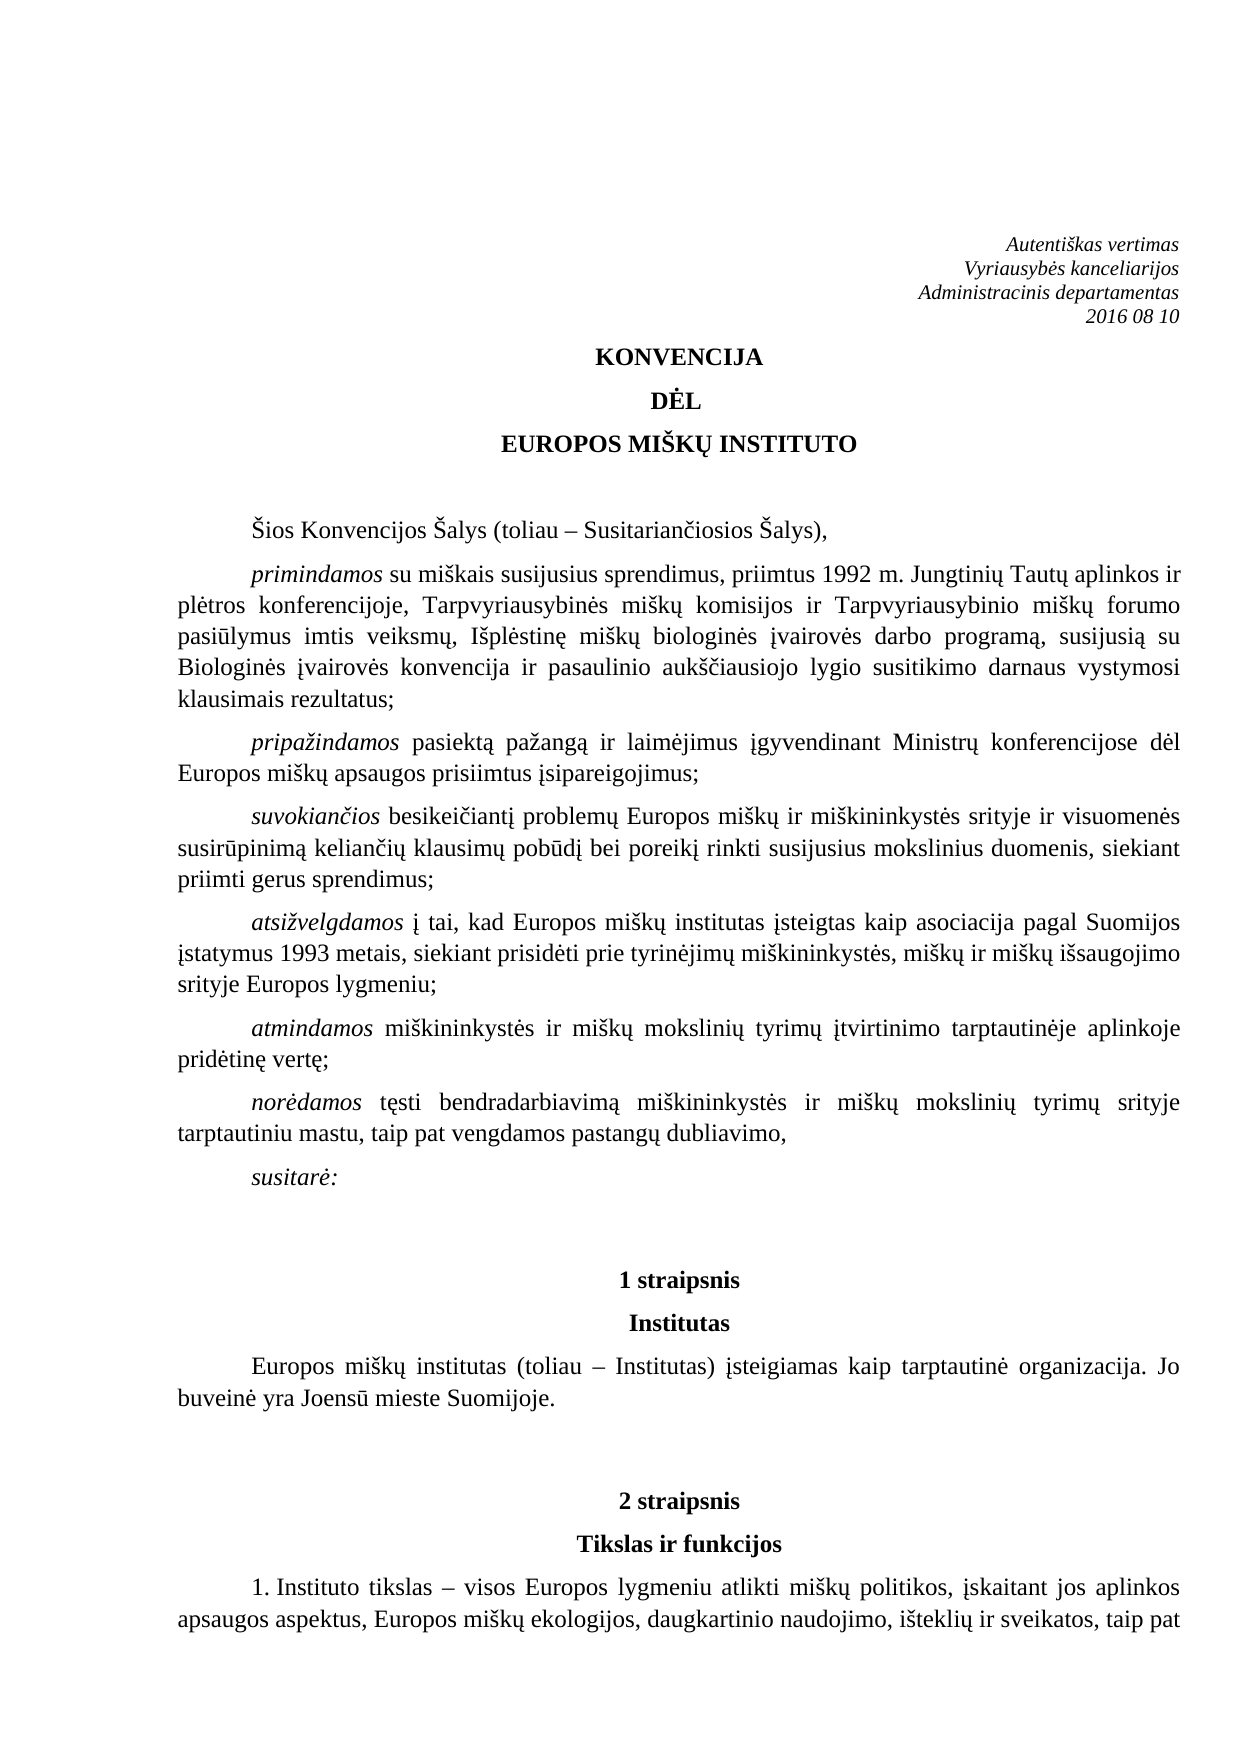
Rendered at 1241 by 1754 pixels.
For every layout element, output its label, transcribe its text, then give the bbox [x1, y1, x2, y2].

text pripažindamos pasiektą pažangą ir laimėjimus įgyvendinant Ministrų konferencijose dėl Europos miškų apsaugos prisiimtus įsipareigojimus; [177, 724, 1181, 787]
text Institutas [177, 1306, 1181, 1337]
text 1 straipsnis [177, 1262, 1181, 1294]
text susitarė: [177, 1159, 1181, 1191]
text norėdamos tęsti bendradarbiavimą miškininkystės ir miškų mokslinių tyrimų srityje tarptautiniu mastu, taip pat vengdamos pastangų dubliavimo, [177, 1085, 1181, 1147]
text DĖL [177, 383, 1181, 414]
text atsižvelgdamos į tai, kad Europos miškų institutas įsteigtas kaip asociacija pagal Suomijos įstatymus 1993 metais, siekiant prisidėti prie tyrinėjimų miškininkystės, miškų ir miškų išsaugojimo srityje Europos lygmeniu; [177, 904, 1181, 998]
text atmindamos miškininkystės ir miškų mokslinių tyrimų įtvirtinimo tarptautinėje aplinkoje pridėtinę vertę; [177, 1010, 1181, 1073]
text Europos miškų institutas (toliau – Institutas) įsteigiamas kaip tarptautinė organizacija. Jo buveinė yra Joensū mieste Suomijoje. [177, 1349, 1181, 1411]
text Autentiškas vertimas [177, 232, 1181, 256]
text 2 straipsnis [177, 1483, 1181, 1515]
text 2016 08 10 [177, 304, 1181, 328]
text 1. Instituto tikslas – visos Europos lygmeniu atlikti miškų politikos, įskaitant jos aplinkos apsaugos aspektus, Europos miškų ekologijos, daugkartinio naudojimo, išteklių ir sveikatos, taip pat [177, 1570, 1181, 1632]
text Tikslas ir funkcijos [177, 1527, 1181, 1558]
text Administracinis departamentas [177, 280, 1181, 304]
text primindamos su miškais susijusius sprendimus, priimtus 1992 m. Jungtinių Tautų aplinkos ir plėtros konferencijoje, Tarpvyriausybinės miškų komisijos ir Tarpvyriausybinio miškų forumo pasiūlymus imtis veiksmų, Išplėstinę miškų biologinės įvairovės darbo programą, susijusią su Biologinės įvairovės konvencija ir pasaulinio aukščiausiojo lygio susitikimo darnaus vystymosi klausimais rezultatus; [177, 556, 1181, 712]
text EUROPOS MIŠKŲ INSTITUTO [177, 426, 1181, 458]
text KONVENCIJA [177, 340, 1181, 371]
text Vyriausybės kanceliarijos [177, 256, 1181, 280]
text suvokiančios besikeičiantį problemų Europos miškų ir miškininkystės srityje ir visuomenės susirūpinimą keliančių klausimų pobūdį bei poreikį rinkti susijusius mokslinius duomenis, siekiant priimti gerus sprendimus; [177, 799, 1181, 893]
text Šios Konvencijos Šalys (toliau – Susitariančiosios Šalys), [177, 513, 1181, 544]
